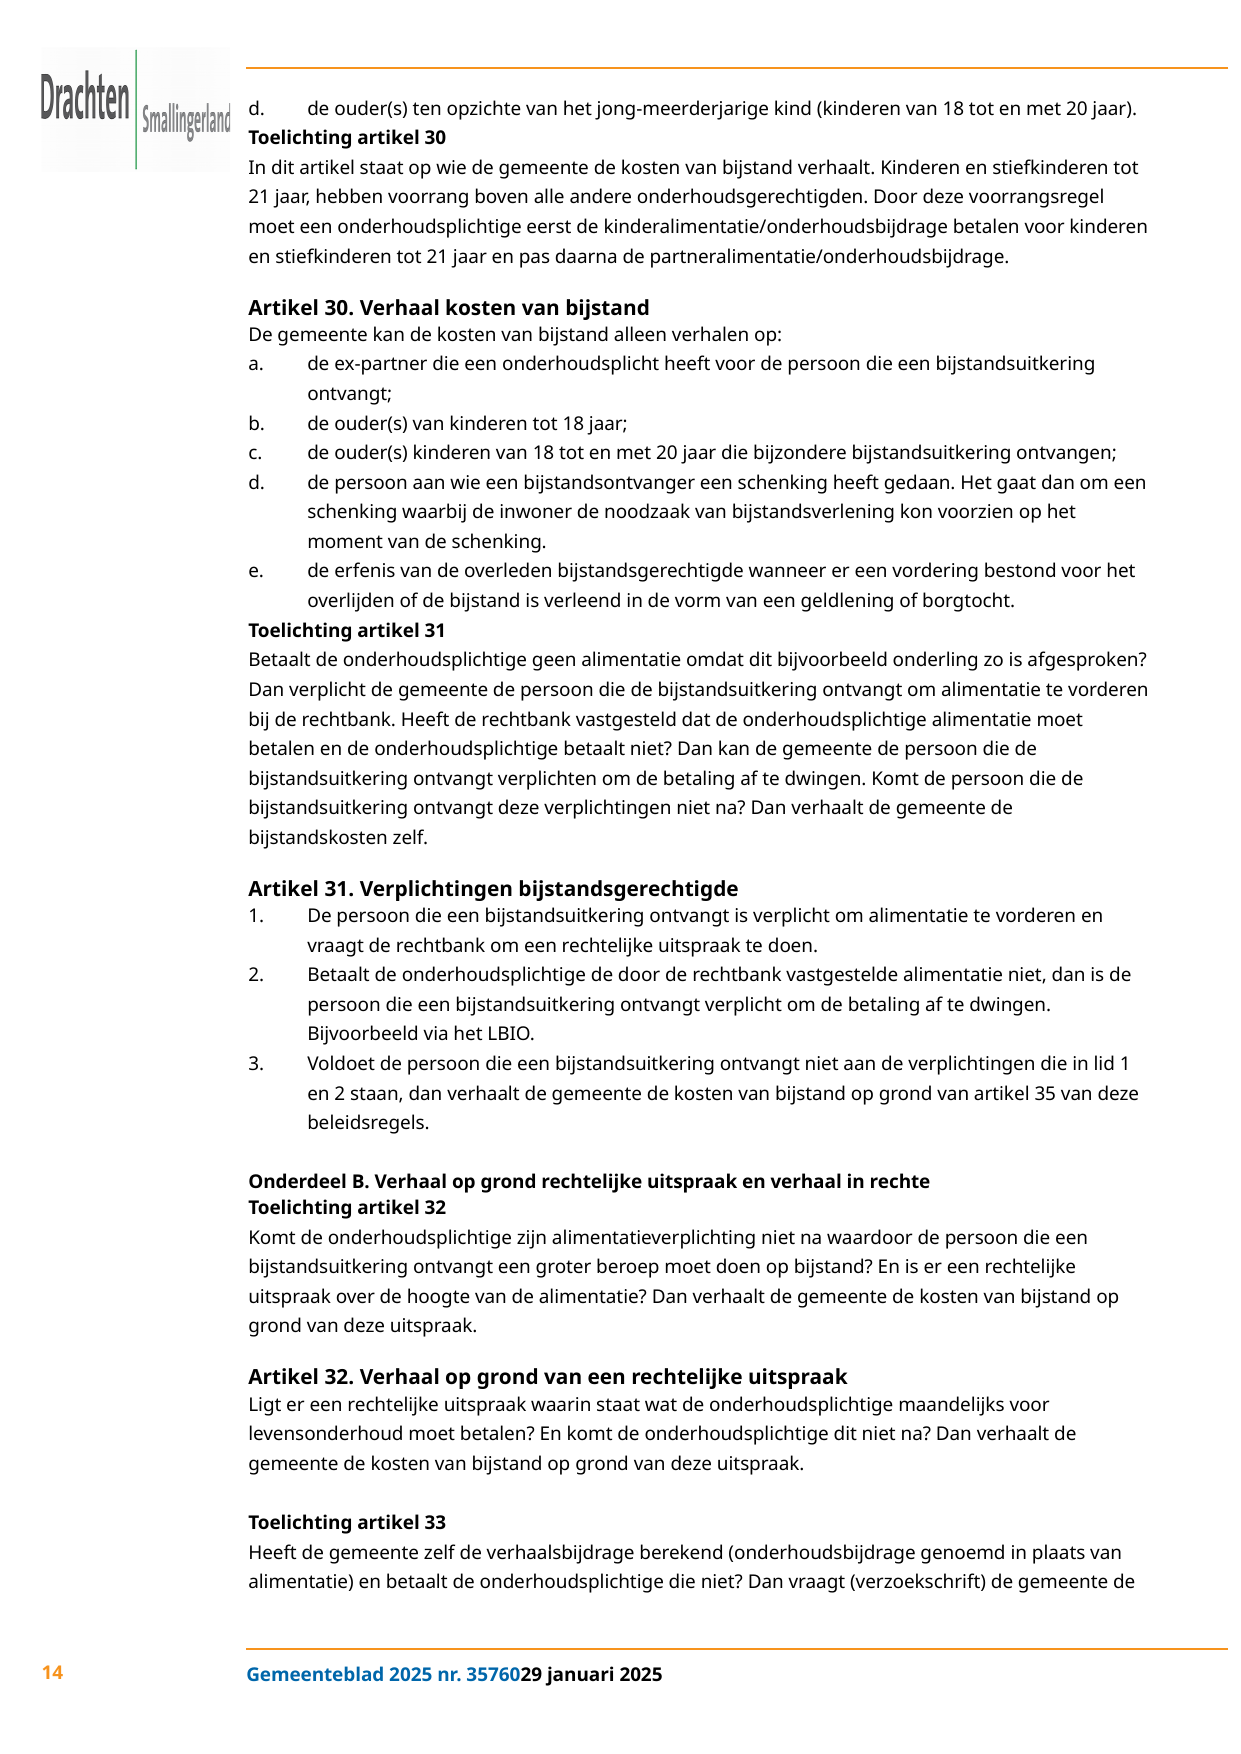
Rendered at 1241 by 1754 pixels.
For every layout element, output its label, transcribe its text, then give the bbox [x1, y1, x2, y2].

table_header Toelichting artikel 33 Heeft de gemeente zelf de verhaalsbijdrage berekend (onderhoudsbijdrage genoemd in plaats van alimentatie) en betaalt de onderhoudsplichtige die niet? Dan vraagt (verzoekschrift) de gemeente de [248, 1509, 1152, 1594]
list Betaalt de onderhoudsplichtige de door de rechtbank vastgestelde alimentatie niet, dan is de persoon die een bijstandsuitkering ontvangt verplicht om de betaling af te dwingen. Bijvoorbeeld via het LBIO. [248, 961, 1152, 1046]
text Ligt er een rechtelijke uitspraak waarin staat wat de onderhoudsplichtige maandelijks voor levensonderhoud moet betalen? En komt de onderhoudsplichtige dit niet na? Dan verhaalt de gemeente de kosten van bijstand op grond van deze uitspraak. [248, 1391, 1152, 1476]
table_header Toelichting artikel 31 Betaalt de onderhoudsplichtige geen alimentatie omdat dit bijvoorbeeld onderling zo is afgesproken? Dan verplicht de gemeente de persoon die de bijstandsuitkering ontvangt om alimentatie te vorderen bij de rechtbank. Heeft de rechtbank vastgesteld dat de onderhoudsplichtige alimentatie moet betalen en de onderhoudsplichtige betaalt niet? Dan kan de gemeente de persoon die de bijstandsuitkering ontvangt verplichten om de betaling af te dwingen. Komt de persoon die de bijstandsuitkering ontvangt deze verplichtingen niet na? Dan verhaalt de gemeente de bijstandskosten zelf. [248, 617, 1152, 850]
text Artikel 32. Verhaal op grond van een rechtelijke uitspraak [248, 1362, 1152, 1391]
table_header Toelichting artikel 30 In dit artikel staat op wie de gemeente de kosten van bijstand verhaalt. Kinderen en stiefkinderen tot 21 jaar, hebben voorrang boven alle andere onderhoudsgerechtigden. Door deze voorrangsregel moet een onderhoudsplichtige eerst de kinderalimentatie/onderhoudsbijdrage betalen voor kinderen en stiefkinderen tot 21 jaar en pas daarna de partneralimentatie/onderhoudsbijdrage. [248, 125, 1152, 268]
list de ouder(s) van kinderen tot 18 jaar; [248, 410, 1152, 436]
text Artikel 30. Verhaal kosten van bijstand [248, 293, 1152, 321]
table_header Toelichting artikel 32 Komt de onderhoudsplichtige zijn alimentatieverplichting niet na waardoor de persoon die een bijstandsuitkering ontvangt een groter beroep moet doen op bijstand? En is er een rechtelijke uitspraak over de hoogte van de alimentatie? Dan verhaalt de gemeente de kosten van bijstand op grond van deze uitspraak. [248, 1194, 1152, 1338]
picture [41, 47, 231, 172]
list Voldoet de persoon die een bijstandsuitkering ontvangt niet aan de verplichtingen die in lid 1 en 2 staan, dan verhaalt de gemeente de kosten van bijstand op grond van artikel 35 van deze beleidsregels. [248, 1050, 1152, 1135]
text Onderdeel B. Verhaal op grond rechtelijke uitspraak en verhaal in rechte [248, 1168, 1152, 1194]
list De persoon die een bijstandsuitkering ontvangt is verplicht om alimentatie te vorderen en vraagt de rechtbank om een rechtelijke uitspraak te doen. [248, 902, 1152, 958]
text Artikel 31. Verplichtingen bijstandsgerechtigde [248, 874, 1152, 902]
list de ouder(s) kinderen van 18 tot en met 20 jaar die bijzondere bijstandsuitkering ontvangen; [248, 439, 1152, 465]
list de erfenis van de overleden bijstandsgerechtigde wanneer er een vordering bestond voor het overlijden of de bijstand is verleend in de vorm van een geldlening of borgtocht. [248, 558, 1152, 613]
list de ouder(s) ten opzichte van het jong-meerderjarige kind (kinderen van 18 tot en met 20 jaar). [248, 95, 1152, 121]
text De gemeente kan de kosten van bijstand alleen verhalen op: [248, 321, 1152, 347]
list de persoon aan wie een bijstandsontvanger een schenking heeft gedaan. Het gaat dan om een schenking waarbij de inwoner de noodzaak van bijstandsverlening kon voorzien op het moment van de schenking. [248, 469, 1152, 554]
list de ex-partner die een onderhoudsplicht heeft voor de persoon die een bijstandsuitkering ontvangt; [248, 351, 1152, 406]
